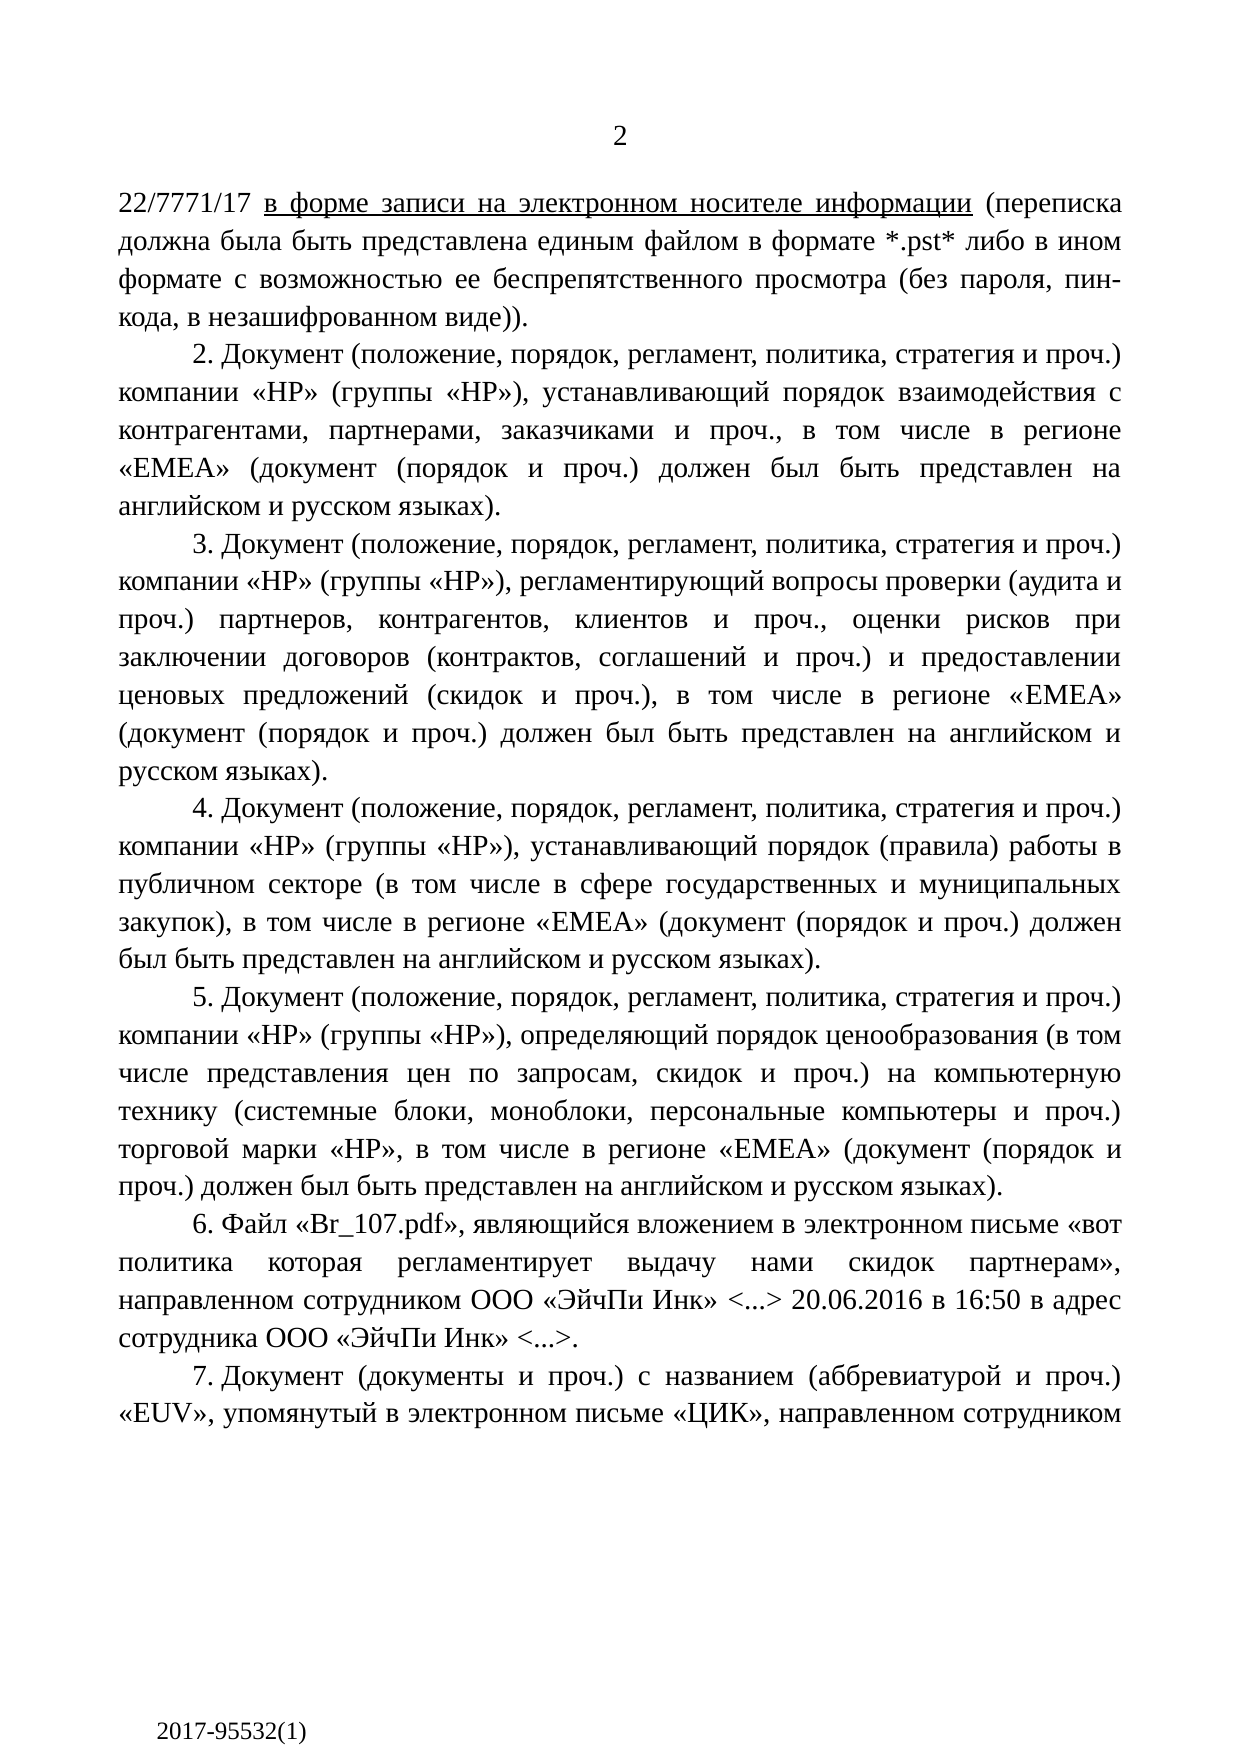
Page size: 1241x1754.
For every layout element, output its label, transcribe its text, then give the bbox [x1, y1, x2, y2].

text 6. Файл «Br_107.pdf», являющийся вложением в электронном письме «вот политика которая регламентирует выдачу нами скидок партнерам», направленном сотрудником ООО «ЭйчПи Инк» <...> 20.06.2016 в 16:50 в адрес сотрудника ООО «ЭйчПи Инк» <...>. [118, 1202, 1122, 1353]
text 2. Документ (положение, порядок, регламент, политика, стратегия и проч.) компании «HP» (группы «HP»), устанавливающий порядок взаимодействия с контрагентами, партнерами, заказчиками и проч., в том числе в регионе «EMEA» (документ (порядок и проч.) должен был быть представлен на английском и русском языках). [118, 332, 1122, 521]
text 4. Документ (положение, порядок, регламент, политика, стратегия и проч.) компании «HP» (группы «HP»), устанавливающий порядок (правила) работы в публичном секторе (в том числе в сфере государственных и муниципальных закупок), в том числе в регионе «EMEA» (документ (порядок и проч.) должен был быть представлен на английском и русском языках). [118, 786, 1122, 975]
text 5. Документ (положение, порядок, регламент, политика, стратегия и проч.) компании «HP» (группы «HP»), определяющий порядок ценообразования (в том числе представления цен по запросам, скидок и проч.) на компьютерную технику (системные блоки, моноблоки, персональные компьютеры и проч.) торговой марки «HP», в том числе в регионе «EMEA» (документ (порядок и проч.) должен был быть представлен на английском и русском языках). [118, 975, 1122, 1202]
text 22/7771/17 в форме записи на электронном носителе информации (переписка должна была быть представлена единым файлом в формате *.pst* либо в ином формате с возможностью ее беспрепятственного просмотра (без пароля, пин-кода, в незашифрованном виде)). [118, 181, 1122, 332]
text 3. Документ (положение, порядок, регламент, политика, стратегия и проч.) компании «HP» (группы «HP»), регламентирующий вопросы проверки (аудита и проч.) партнеров, контрагентов, клиентов и проч., оценки рисков при заключении договоров (контрактов, соглашений и проч.) и предоставлении ценовых предложений (скидок и проч.), в том числе в регионе «EMEA» (документ (порядок и проч.) должен был быть представлен на английском и русском языках). [118, 521, 1122, 786]
text 7. Документ (документы и проч.) с названием (аббревиатурой и проч.) «EUV», упомянутый в электронном письме «ЦИК», направленном сотрудником [118, 1353, 1122, 1429]
